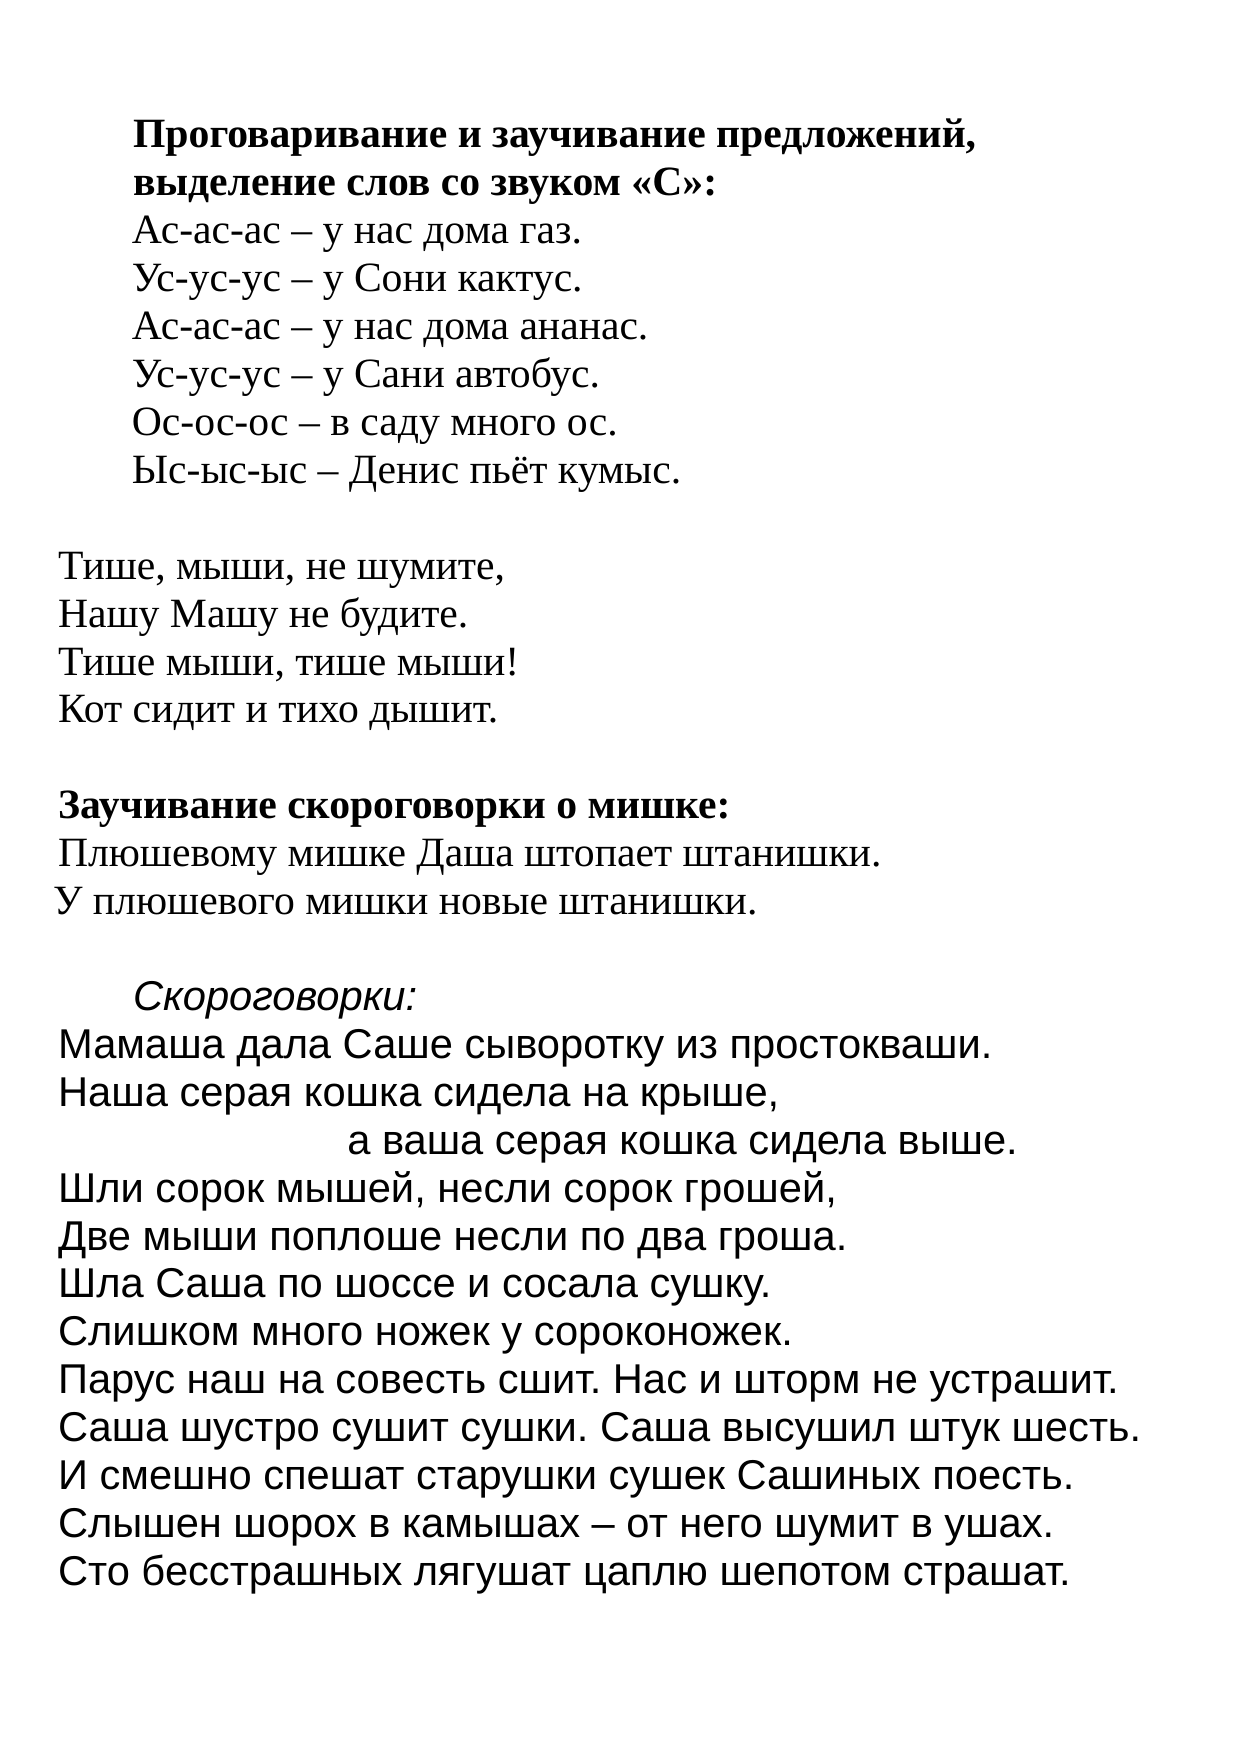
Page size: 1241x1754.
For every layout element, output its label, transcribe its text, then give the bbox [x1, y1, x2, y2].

text Нашу Машу не будите. [58, 588, 1173, 636]
text Шли сорок мышей, несли сорок грошей, [53, 1163, 1173, 1211]
text И смешно спешат старушки сушек Сашиных поесть. [53, 1451, 1173, 1498]
text Тише мыши, тише мыши! [58, 636, 1173, 684]
text Кот сидит и тихо дышит. [58, 684, 1173, 732]
text Слишком много ножек у сороконожек. [53, 1307, 1173, 1355]
text Ус-ус-ус – у Сани автобус. [95, 348, 1173, 396]
text Скороговорки: [114, 971, 1173, 1019]
text Слышен шорох в камышах – от него шумит в ушах. [53, 1498, 1173, 1546]
text Две мыши поплоше несли по два гроша. [53, 1211, 1173, 1259]
text Тише, мыши, не шумите, [58, 540, 1173, 588]
text Заучивание скороговорки о мишке: [58, 780, 1173, 828]
text Шла Саша по шоссе и сосала сушку. [53, 1259, 1173, 1307]
text Сто бесстрашных лягушат цаплю шепотом страшат. [58, 1546, 1173, 1594]
text Ыс-ыс-ыс – Денис пьёт кумыс. [95, 444, 1173, 492]
text Наша серая кошка сидела на крыше, [53, 1067, 1173, 1115]
text Ас-ас-ас – у нас дома газ. [95, 205, 1173, 253]
list Проговаривание и заучивание предложений, выделение слов со звуком «С»: [95, 109, 1173, 205]
text Саша шустро сушит сушки. Саша высушил штук шесть. [53, 1403, 1173, 1451]
text Плюшевому мишке Даша штопает штанишки. [58, 828, 1173, 876]
text Мамаша дала Саше сыворотку из простокваши. [53, 1019, 1173, 1067]
text а ваша серая кошка сидела выше. [53, 1115, 1173, 1163]
text Ус-ус-ус – у Сони кактус. [95, 253, 1173, 301]
text Ас-ас-ас – у нас дома ананас. [95, 301, 1173, 348]
text Парус наш на совесть сшит. Нас и шторм не устрашит. [53, 1355, 1173, 1403]
text У плюшевого мишки новые штанишки. [53, 876, 1173, 923]
text Ос-ос-ос – в саду много ос. [95, 396, 1173, 444]
